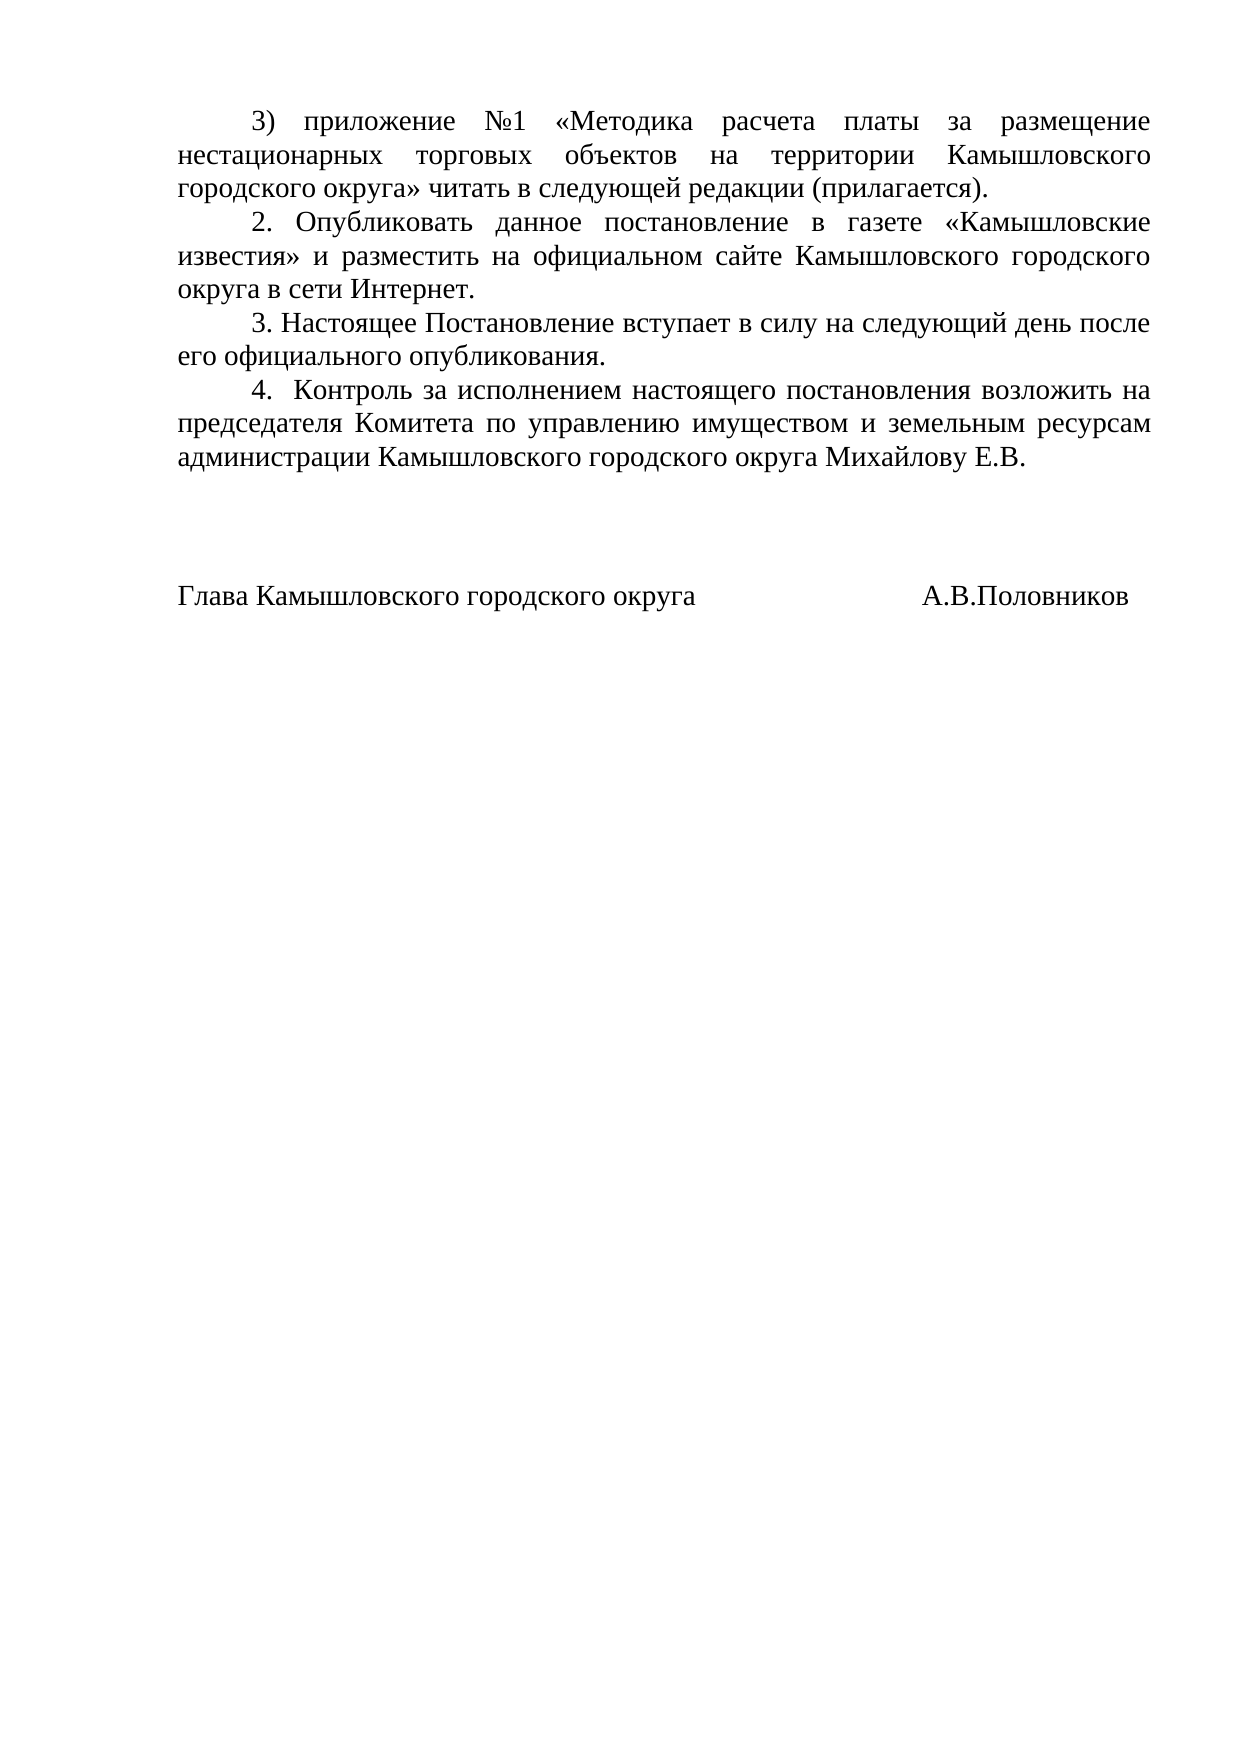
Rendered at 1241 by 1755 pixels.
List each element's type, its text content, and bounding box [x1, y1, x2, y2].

text 2. Опубликовать данное постановление в газете «Камышловские известия» и разместить на официальном сайте Камышловского городского округа в сети Интернет. [177, 204, 1152, 305]
text 4. Контроль за исполнением настоящего постановления возложить на председателя Комитета по управлению имуществом и земельным ресурсам администрации Камышловского городского округа Михайлову Е.В. [177, 372, 1152, 472]
text 3. Настоящее Постановление вступает в силу на следующий день после его официального опубликования. [177, 305, 1152, 372]
text Глава Камышловского городского округа А.В.Половников [177, 578, 1152, 612]
text 3) приложение №1 «Методика расчета платы за размещение нестационарных торговых объектов на территории Камышловского городского округа» читать в следующей редакции (прилагается). [177, 103, 1152, 204]
